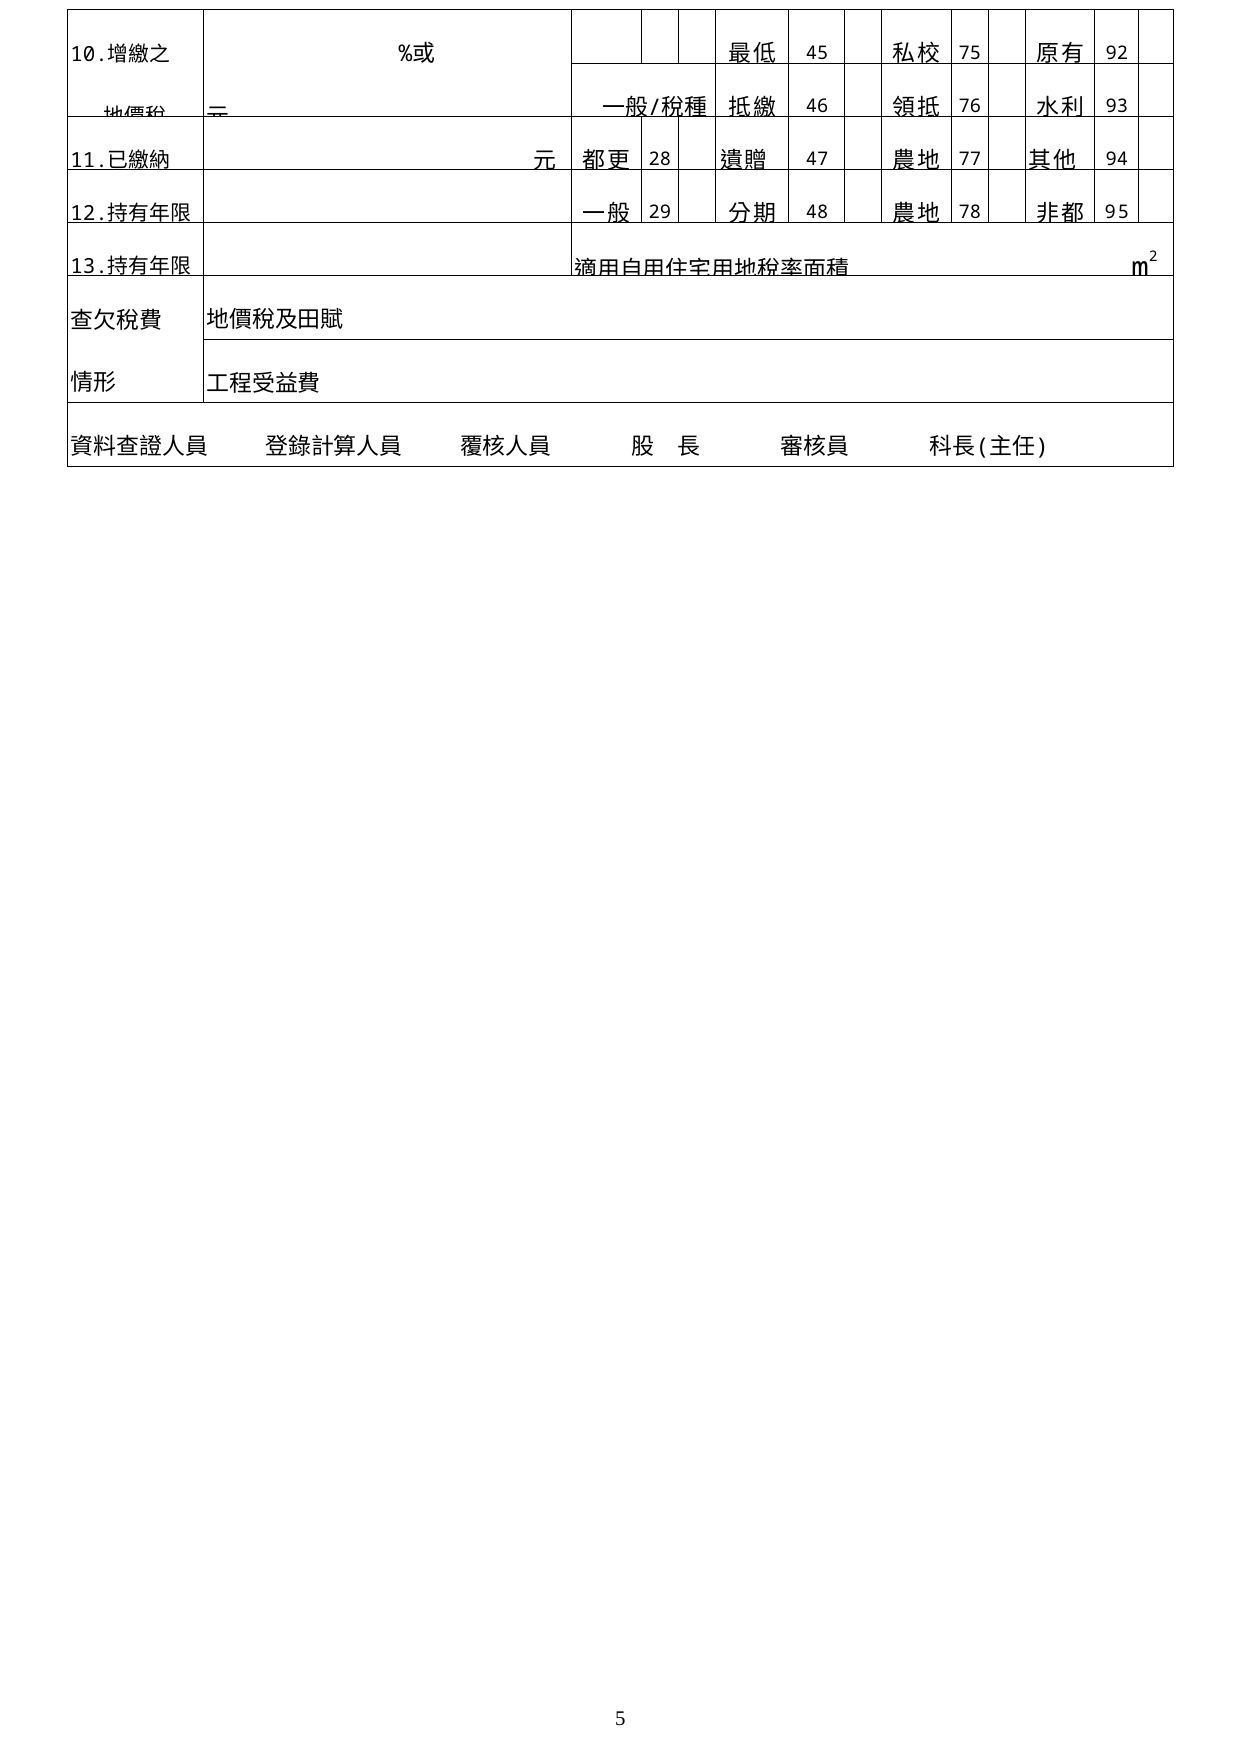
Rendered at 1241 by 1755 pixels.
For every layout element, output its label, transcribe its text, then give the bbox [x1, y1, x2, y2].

table_cell [989, 64, 1025, 116]
table_cell 原有不課 [1039, 45, 1048, 62]
table_cell [1139, 64, 1173, 116]
table_cell 適用自用住宅用地稅率面積 m2 [572, 223, 1173, 275]
table_cell 分期繳納 [734, 212, 745, 222]
table_cell 原有不課 [1026, 10, 1094, 62]
table_cell 抵繳稅款 [716, 64, 788, 116]
table_cell 水利不課 [1026, 64, 1094, 116]
table_cell [642, 10, 678, 62]
table_cell [845, 117, 881, 169]
table_cell 工程受益費 [204, 340, 1173, 402]
table_cell [1139, 117, 1173, 169]
table_cell [572, 10, 641, 62]
table_cell [204, 170, 571, 222]
table_cell [1139, 170, 1173, 222]
table_cell 農地買賣 [882, 117, 951, 169]
table_cell 10.增繳之 地價稅 [68, 10, 203, 116]
table_cell 46 [789, 64, 844, 116]
table_cell 28 [642, 117, 678, 169]
table_cell [989, 10, 1025, 62]
table_cell 資料查證人員 登錄計算人員 覆核人員 股 長 審核員 科長(主任) [68, 403, 1173, 466]
table_cell 48 [789, 170, 844, 222]
table_cell 95 [1095, 170, 1138, 222]
table_cell 76 [952, 64, 988, 116]
table_cell 地價稅及田賦 [204, 276, 1173, 338]
table_cell 47 [789, 117, 844, 169]
table_cell 遺贈 [716, 117, 788, 169]
table_cell 最低稅率 [716, 10, 788, 62]
table_cell 93 [1095, 64, 1138, 116]
table_cell 其他不課 [1026, 117, 1094, 169]
table_cell 94 [1095, 117, 1138, 169]
table_cell [845, 10, 881, 62]
table_cell 12.持有年限起算日 [68, 170, 203, 222]
table_cell 78 [952, 170, 988, 222]
table_cell [845, 64, 881, 116]
table_cell [989, 117, 1025, 169]
table_cell [679, 117, 715, 169]
table_cell 農地贈與 [882, 170, 951, 222]
table_cell 92 [1095, 10, 1138, 62]
table_cell 元 [204, 117, 571, 169]
table_cell 一般/稅種 [572, 64, 715, 116]
table_cell [1139, 10, 1173, 62]
table_cell [989, 170, 1025, 222]
table_cell 一般賸財 [572, 170, 641, 222]
table_cell 私校受贈 [882, 10, 951, 62]
table_cell 都更減徵 [572, 117, 641, 169]
table_cell 77 [952, 117, 988, 169]
table_cell %或 元 [204, 10, 571, 116]
table_cell [679, 170, 715, 222]
table_cell [679, 10, 715, 62]
table_cell 75 [952, 10, 988, 62]
table_cell 領抵價地 [882, 64, 951, 116]
table_cell 11.已繳納 稅款 [68, 117, 203, 169]
table_cell 查欠稅費 情形 [68, 276, 203, 402]
table_cell 45 [789, 10, 844, 62]
table_cell [204, 223, 571, 275]
table_cell 29 [642, 170, 678, 222]
table_cell 非都公設 [1026, 170, 1094, 222]
table_cell [845, 170, 881, 222]
table_cell 13.持有年限截止日 [68, 223, 203, 275]
table_cell 分期繳納 [716, 170, 788, 222]
